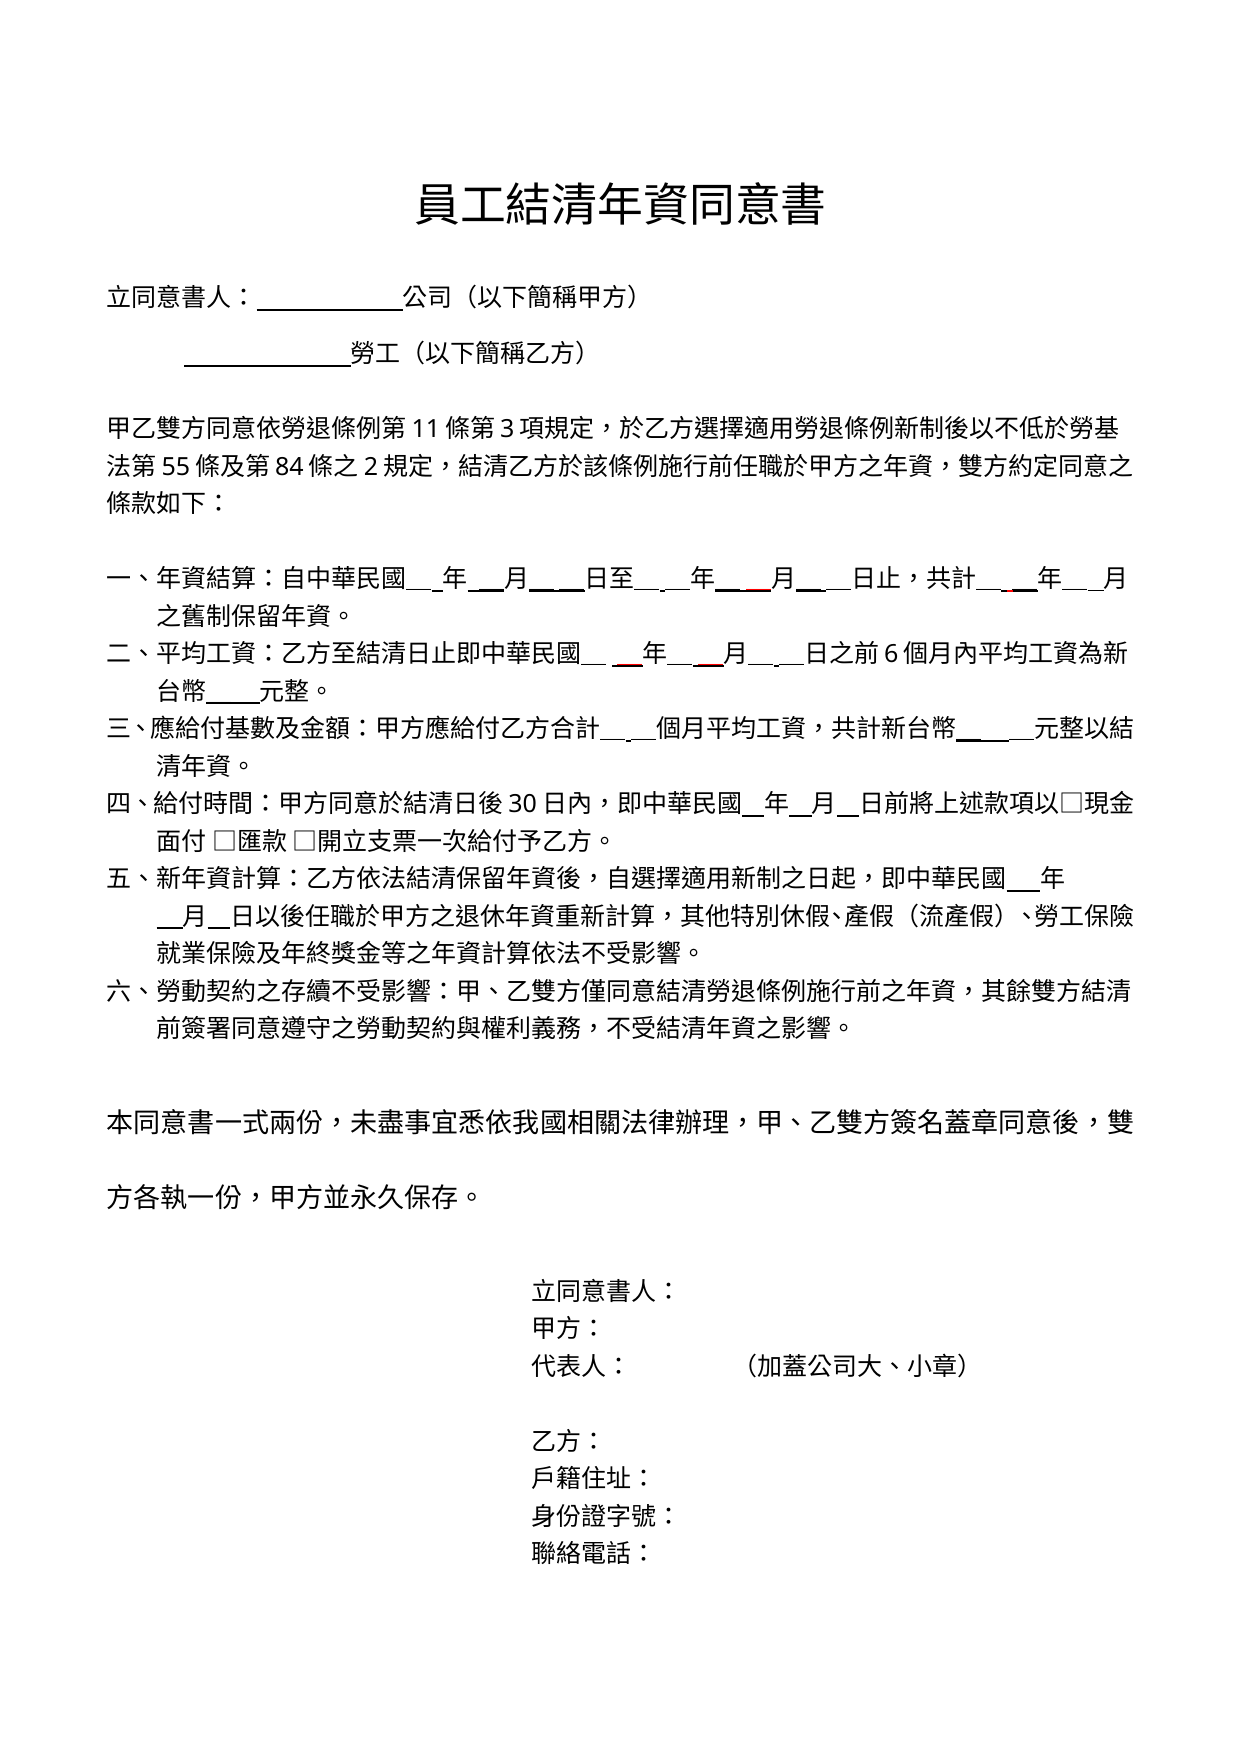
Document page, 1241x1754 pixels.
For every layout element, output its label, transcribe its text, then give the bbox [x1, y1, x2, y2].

text 五、新年資計算：乙方依法結清保留年資後，自選擇適用新制之日起，即中華民國 年 [106, 858, 1134, 896]
text 六、勞動契約之存續不受影響：甲、乙雙方僅同意結清勞退條例施行前之年資，其餘雙方結清前簽署同意遵守之勞動契約與權利義務，不受結清年資之影響。 [106, 971, 1134, 1046]
text 本同意書一式兩份，未盡事宜悉依我國相關法律辦理，甲、乙雙方簽名蓋章同意後，雙方各執一份，甲方並永久保存。 [106, 1083, 1134, 1233]
text 立同意書人： [106, 1271, 1134, 1308]
text 月 日以後任職於甲方之退休年資重新計算，其他特別休假、產假（流產假）、勞工保險、就業保險及年終獎金等之年資計算依法不受影響。 [156, 896, 1134, 971]
text 甲乙雙方同意依勞退條例第11條第3項規定，於乙方選擇適用勞退條例新制後以不低於勞基法第55條及第84條之2規定，結清乙方於該條例施行前任職於甲方之年資，雙方約定同意之條款如下： [106, 408, 1134, 521]
text 立同意書人： 公司（以下簡稱甲方） [106, 277, 1134, 314]
text 甲方： [106, 1308, 1134, 1346]
text 代表人： （加蓋公司大、小章） [106, 1346, 1134, 1383]
text 身份證字號： [106, 1496, 1134, 1533]
text 一、年資結算：自中華民國＿ 年 ＿月＿ ＿日至＿ ＿年＿ ＿月＿ ＿日止，共計＿ ＿年＿ 月之舊制保留年資。 [106, 558, 1134, 633]
text 聯絡電話： [106, 1533, 1134, 1571]
text 三、應給付基數及金額：甲方應給付乙方合計＿ ＿個月平均工資，共計新台幣＿ ＿元整以結清年資。 [106, 708, 1134, 783]
text 員工結清年資同意書 [106, 164, 1134, 239]
text 乙方： [106, 1421, 1134, 1458]
text 四、給付時間：甲方同意於結清日後30日內，即中華民國 年 月 日前將上述款項以□現金面付 □匯款 □開立支票一次給付予乙方。 [106, 783, 1134, 858]
text 勞工（以下簡稱乙方） [106, 333, 1134, 371]
text 二、平均工資：乙方至結清日止即中華民國＿ ＿年＿ ＿月＿ ＿日之前6個月內平均工資為新台幣＿ 元整。 [106, 633, 1134, 708]
text 戶籍住址： [106, 1458, 1134, 1496]
